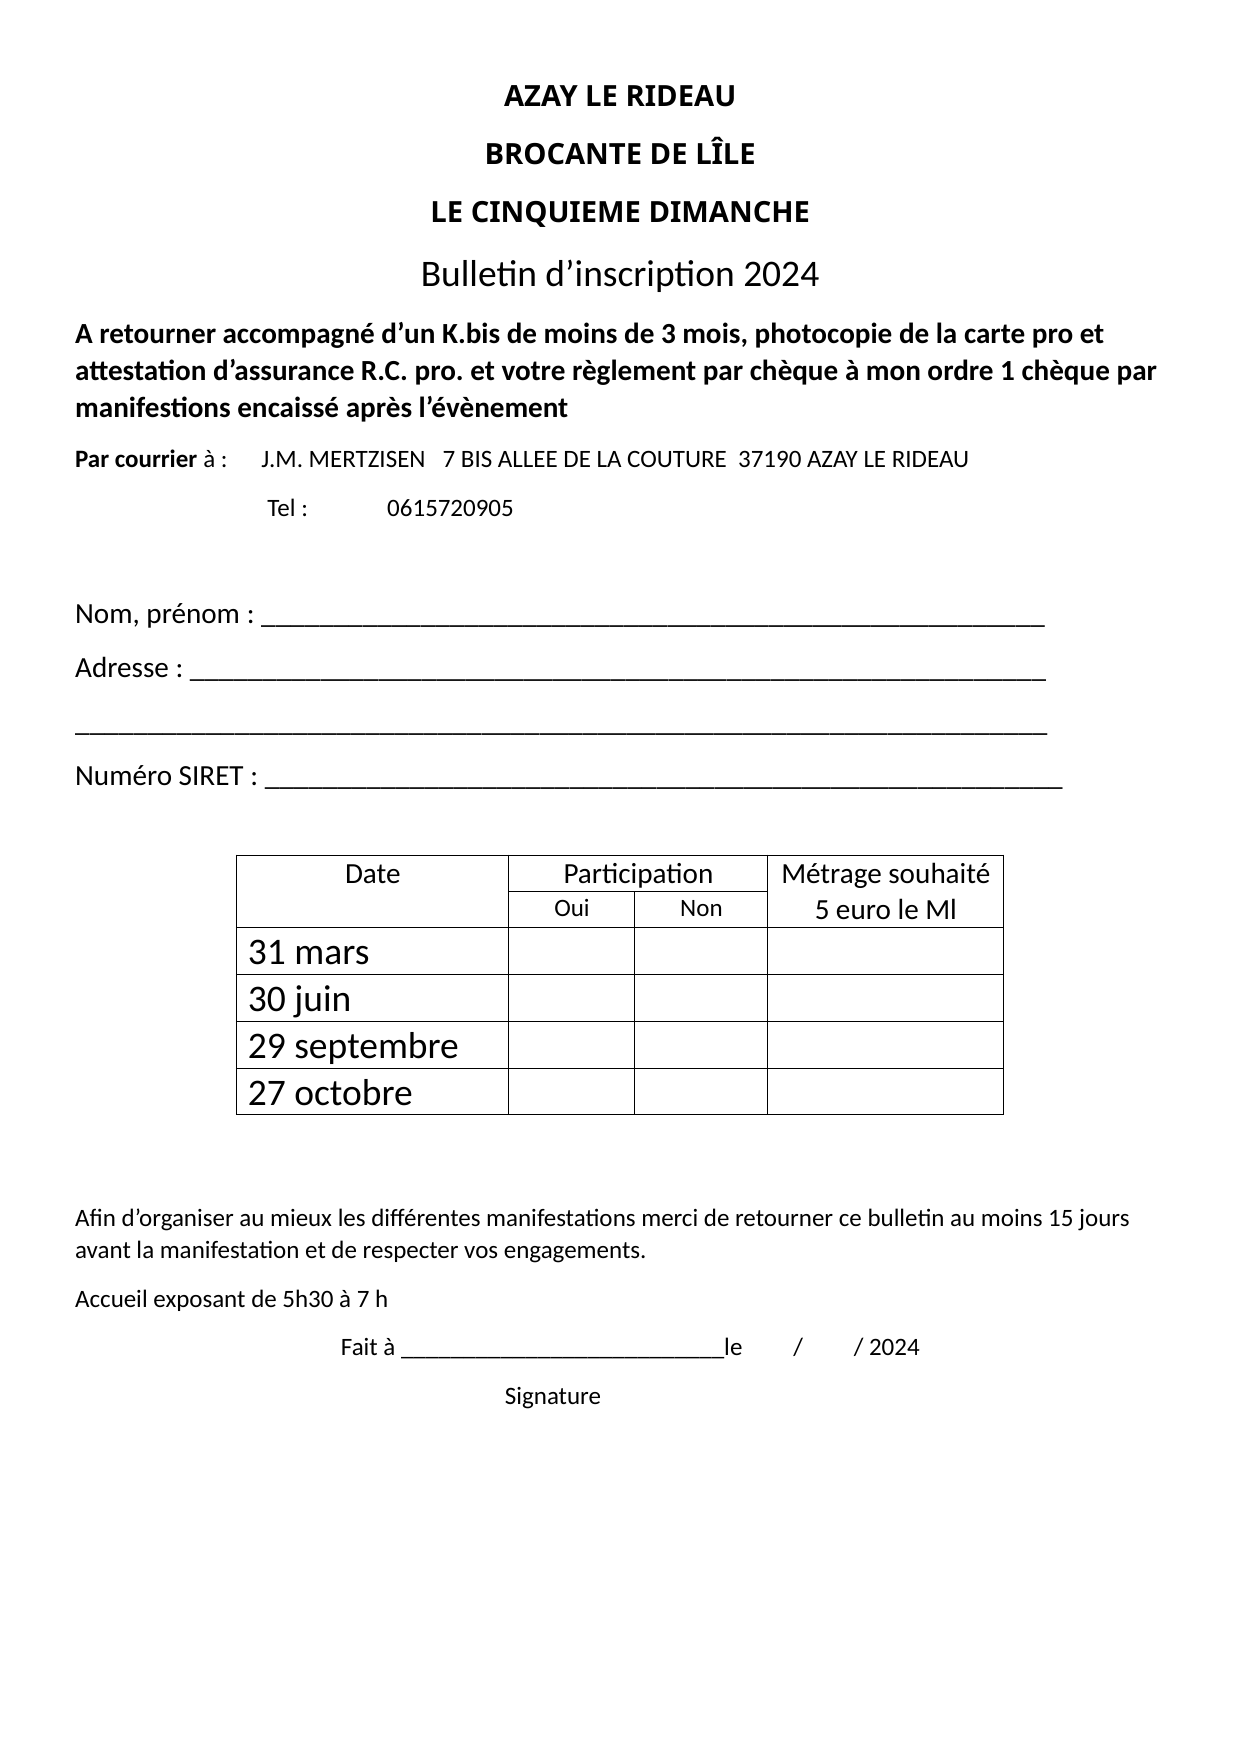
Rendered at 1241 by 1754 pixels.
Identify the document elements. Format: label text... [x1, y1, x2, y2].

table_cell [635, 1069, 767, 1114]
table_cell [635, 975, 767, 1021]
table_header Métrage souhaité 5 euro le Ml [768, 856, 1003, 927]
text Adresse : ___________________________________________________________ [75, 649, 1165, 685]
text Afin d’organiser au mieux les différentes manifestations merci de retourner ce bulletin au moins 15 jours avant la manifestation et de respecter vos engagements. [75, 1202, 1165, 1264]
table_cell [509, 928, 634, 974]
table_cell [768, 1022, 1003, 1067]
table_cell [509, 1022, 634, 1067]
text LE CINQUIEME DIMANCHE [75, 192, 1165, 231]
text Nom, prénom : ______________________________________________________ [75, 595, 1165, 631]
table_cell 29 septembre [237, 1022, 508, 1067]
text AZAY LE RIDEAU [75, 75, 1165, 115]
text A retourner accompagné d’un K.bis de moins de 3 mois, photocopie de la carte pro et attestation d’assurance R.C. pro. et votre règlement par chèque à mon ordre 1 chèque par manifestions encaissé après l’évènement [75, 315, 1165, 425]
text Tel : 0615720905 [75, 492, 1165, 523]
text BROCANTE DE LÎLE [75, 133, 1165, 173]
table_cell [768, 975, 1003, 1021]
table_cell [509, 1069, 634, 1114]
text Bulletin d’inscription 2024 [75, 250, 1165, 296]
table_cell Non [635, 892, 767, 927]
text Fait à __________________________le / / 2024 [75, 1331, 1165, 1362]
table_cell 30 juin [237, 975, 508, 1021]
text Numéro SIRET : _______________________________________________________ [75, 757, 1165, 793]
text Par courrier à : J.M. MERTZISEN 7 BIS ALLEE DE LA COUTURE 37190 AZAY LE RIDEAU [75, 444, 1165, 474]
table_header Date [237, 856, 508, 927]
table_cell [635, 1022, 767, 1067]
text Accueil exposant de 5h30 à 7 h [75, 1283, 1165, 1313]
table_cell [768, 1069, 1003, 1114]
table_cell [635, 928, 767, 974]
table_cell Oui [509, 892, 634, 927]
text ___________________________________________________________________ [75, 703, 1165, 739]
text Signature [75, 1380, 1165, 1411]
table_cell 31 mars [237, 928, 508, 974]
table_header Participation [509, 856, 767, 891]
table_cell 27 octobre [237, 1069, 508, 1114]
table_cell [768, 928, 1003, 974]
table_cell [509, 975, 634, 1021]
